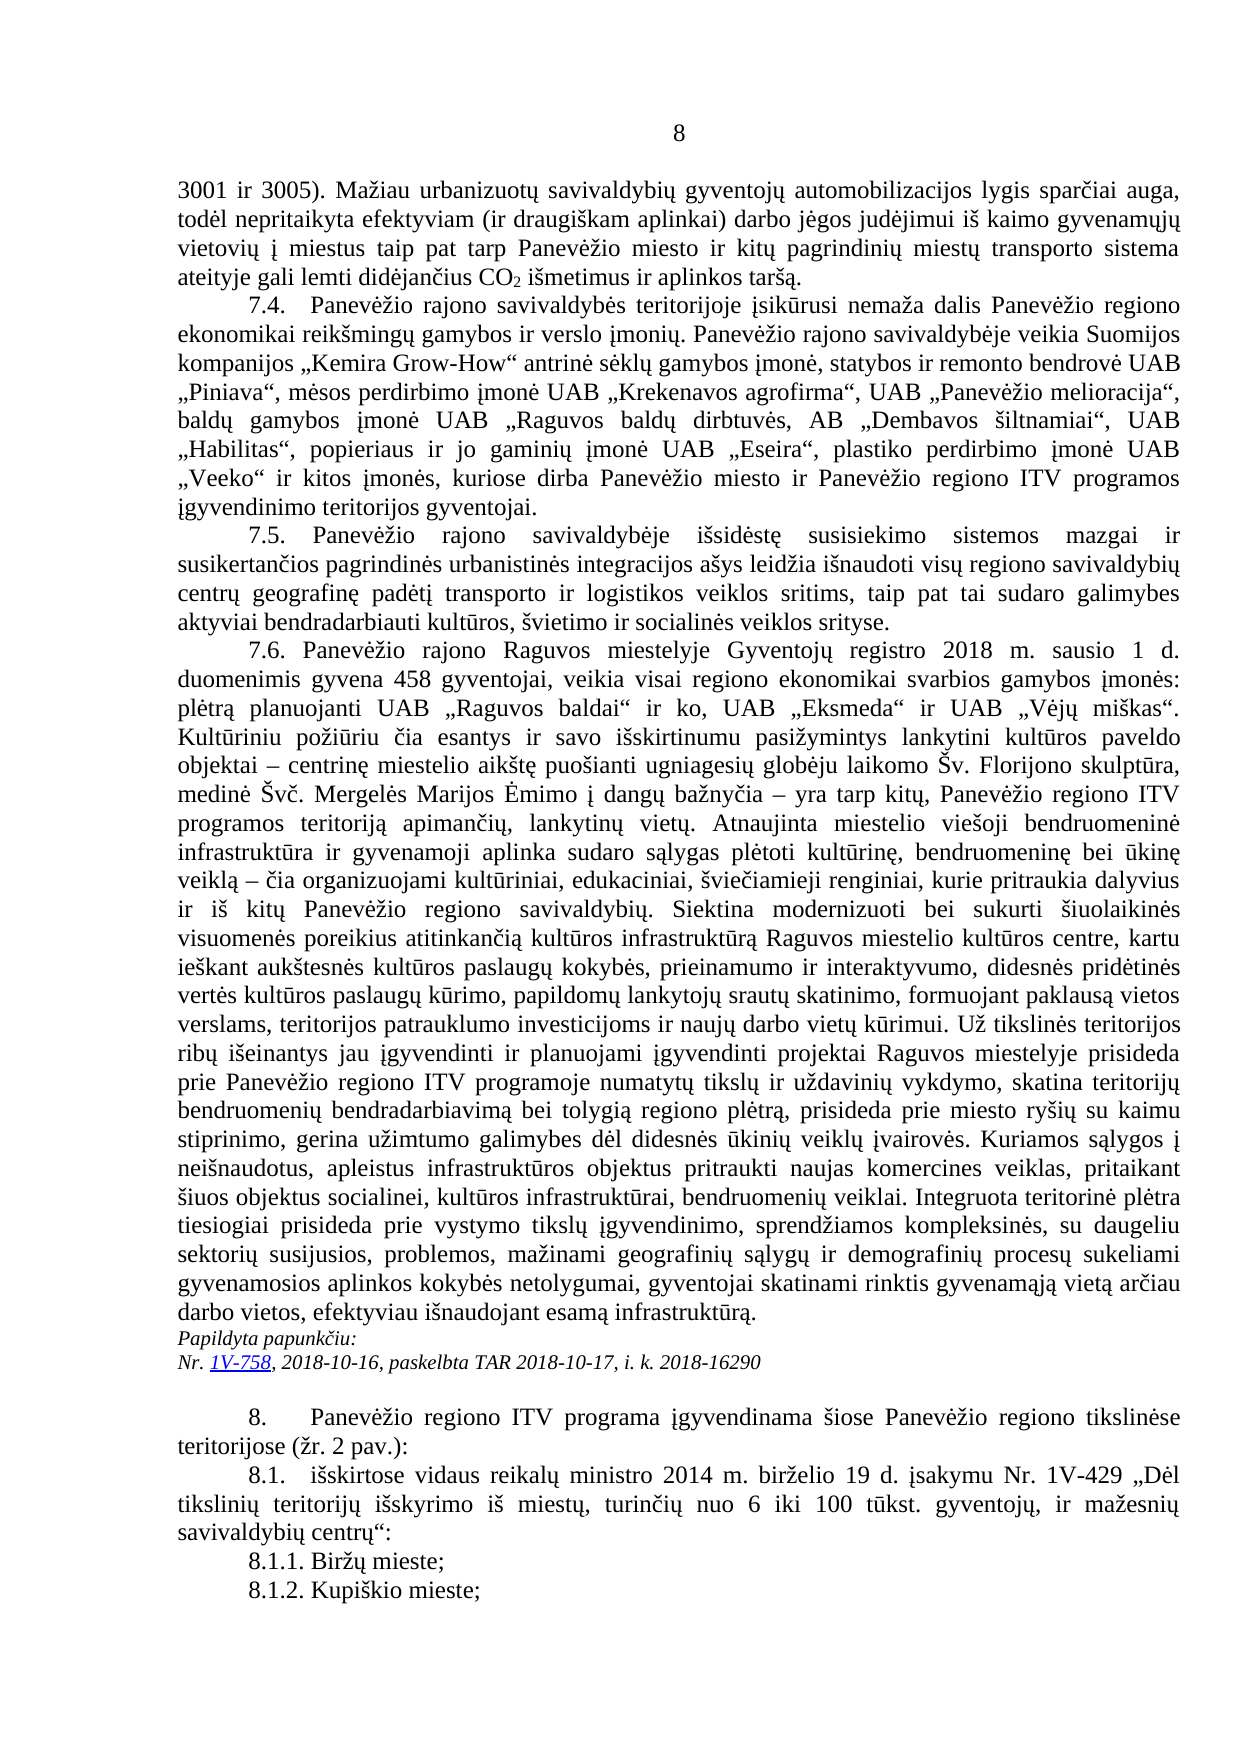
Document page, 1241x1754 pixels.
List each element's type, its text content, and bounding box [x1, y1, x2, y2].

text 3001 ir 3005). Mažiau urbanizuotų savivaldybių gyventojų automobilizacijos lygis sparčiai auga, todėl nepritaikyta efektyviam (ir draugiškam aplinkai) darbo jėgos judėjimui iš kaimo gyvenamųjų vietovių į miestus taip pat tarp Panevėžio miesto ir kitų pagrindinių miestų transporto sistema ateityje gali lemti didėjančius CO2 išmetimus ir aplinkos taršą. [177, 176, 1181, 291]
text 8.1.1. Biržų mieste; [177, 1546, 1181, 1575]
text 7.6. Panevėžio rajono Raguvos miestelyje Gyventojų registro 2018 m. sausio 1 d. duomenimis gyvena 458 gyventojai, veikia visai regiono ekonomikai svarbios gamybos įmonės: plėtrą planuojanti UAB „Raguvos baldai“ ir ko, UAB „Eksmeda“ ir UAB „Vėjų miškas“. Kultūriniu požiūriu čia esantys ir savo išskirtinumu pasižymintys lankytini kultūros paveldo objektai – centrinę miestelio aikštę puošianti ugniagesių globėju laikomo Šv. Florijono skulptūra, medinė Švč. Mergelės Marijos Ėmimo į dangų bažnyčia – yra tarp kitų, Panevėžio regiono ITV programos teritoriją apimančių, lankytinų vietų. Atnaujinta miestelio viešoji bendruomeninė infrastruktūra ir gyvenamoji aplinka sudaro sąlygas plėtoti kultūrinę, bendruomeninę bei ūkinę veiklą – čia organizuojami kultūriniai, edukaciniai, šviečiamieji renginiai, kurie pritraukia dalyvius ir iš kitų Panevėžio regiono savivaldybių. Siektina modernizuoti bei sukurti šiuolaikinės visuomenės poreikius atitinkančią kultūros infrastruktūrą Raguvos miestelio kultūros centre, kartu ieškant aukštesnės kultūros paslaugų kokybės, prieinamumo ir interaktyvumo, didesnės pridėtinės vertės kultūros paslaugų kūrimo, papildomų lankytojų srautų skatinimo, formuojant paklausą vietos verslams, teritorijos patrauklumo investicijoms ir naujų darbo vietų kūrimui. Už tikslinės teritorijos ribų išeinantys jau įgyvendinti ir planuojami įgyvendinti projektai Raguvos miestelyje prisideda prie Panevėžio regiono ITV programoje numatytų tikslų ir uždavinių vykdymo, skatina teritorijų bendruomenių bendradarbiavimą bei tolygią regiono plėtrą, prisideda prie miesto ryšių su kaimu stiprinimo, gerina užimtumo galimybes dėl didesnės ūkinių veiklų įvairovės. Kuriamos sąlygos į neišnaudotus, apleistus infrastruktūros objektus pritraukti naujas komercines veiklas, pritaikant šiuos objektus socialinei, kultūros infrastruktūrai, bendruomenių veiklai. Integruota teritorinė plėtra tiesiogiai prisideda prie vystymo tikslų įgyvendinimo, sprendžiamos kompleksinės, su daugeliu sektorių susijusios, problemos, mažinami geografinių sąlygų ir demografinių procesų sukeliami gyvenamosios aplinkos kokybės netolygumai, gyventojai skatinami rinktis gyvenamąją vietą arčiau darbo vietos, efektyviau išnaudojant esamą infrastruktūrą. [177, 636, 1181, 1326]
text Nr. 1V-758, 2018-10-16, paskelbta TAR 2018-10-17, i. k. 2018-16290 [177, 1350, 1181, 1374]
text 8.1. išskirtose vidaus reikalų ministro 2014 m. birželio 19 d. įsakymu Nr. 1V-429 „Dėl tikslinių teritorijų išskyrimo iš miestų, turinčių nuo 6 iki 100 tūkst. gyventojų, ir mažesnių savivaldybių centrų“: [177, 1460, 1181, 1546]
text 7.4. Panevėžio rajono savivaldybės teritorijoje įsikūrusi nemaža dalis Panevėžio regiono ekonomikai reikšmingų gamybos ir verslo įmonių. Panevėžio rajono savivaldybėje veikia Suomijos kompanijos „Kemira Grow-How“ antrinė sėklų gamybos įmonė, statybos ir remonto bendrovė UAB „Piniava“, mėsos perdirbimo įmonė UAB „Krekenavos agrofirma“, UAB „Panevėžio melioracija“, baldų gamybos įmonė UAB „Raguvos baldų dirbtuvės, AB „Dembavos šiltnamiai“, UAB „Habilitas“, popieriaus ir jo gaminių įmonė UAB „Eseira“, plastiko perdirbimo įmonė UAB „Veeko“ ir kitos įmonės, kuriose dirba Panevėžio miesto ir Panevėžio regiono ITV programos įgyvendinimo teritorijos gyventojai. [177, 291, 1181, 521]
text Papildyta papunkčiu: [177, 1326, 1181, 1350]
text 8. Panevėžio regiono ITV programa įgyvendinama šiose Panevėžio regiono tikslinėse teritorijose (žr. 2 pav.): [177, 1402, 1181, 1460]
text 8.1.2. Kupiškio mieste; [177, 1575, 1181, 1604]
text 7.5. Panevėžio rajono savivaldybėje išsidėstę susisiekimo sistemos mazgai ir susikertančios pagrindinės urbanistinės integracijos ašys leidžia išnaudoti visų regiono savivaldybių centrų geografinę padėtį transporto ir logistikos veiklos sritims, taip pat tai sudaro galimybes aktyviai bendradarbiauti kultūros, švietimo ir socialinės veiklos srityse. [177, 521, 1181, 636]
